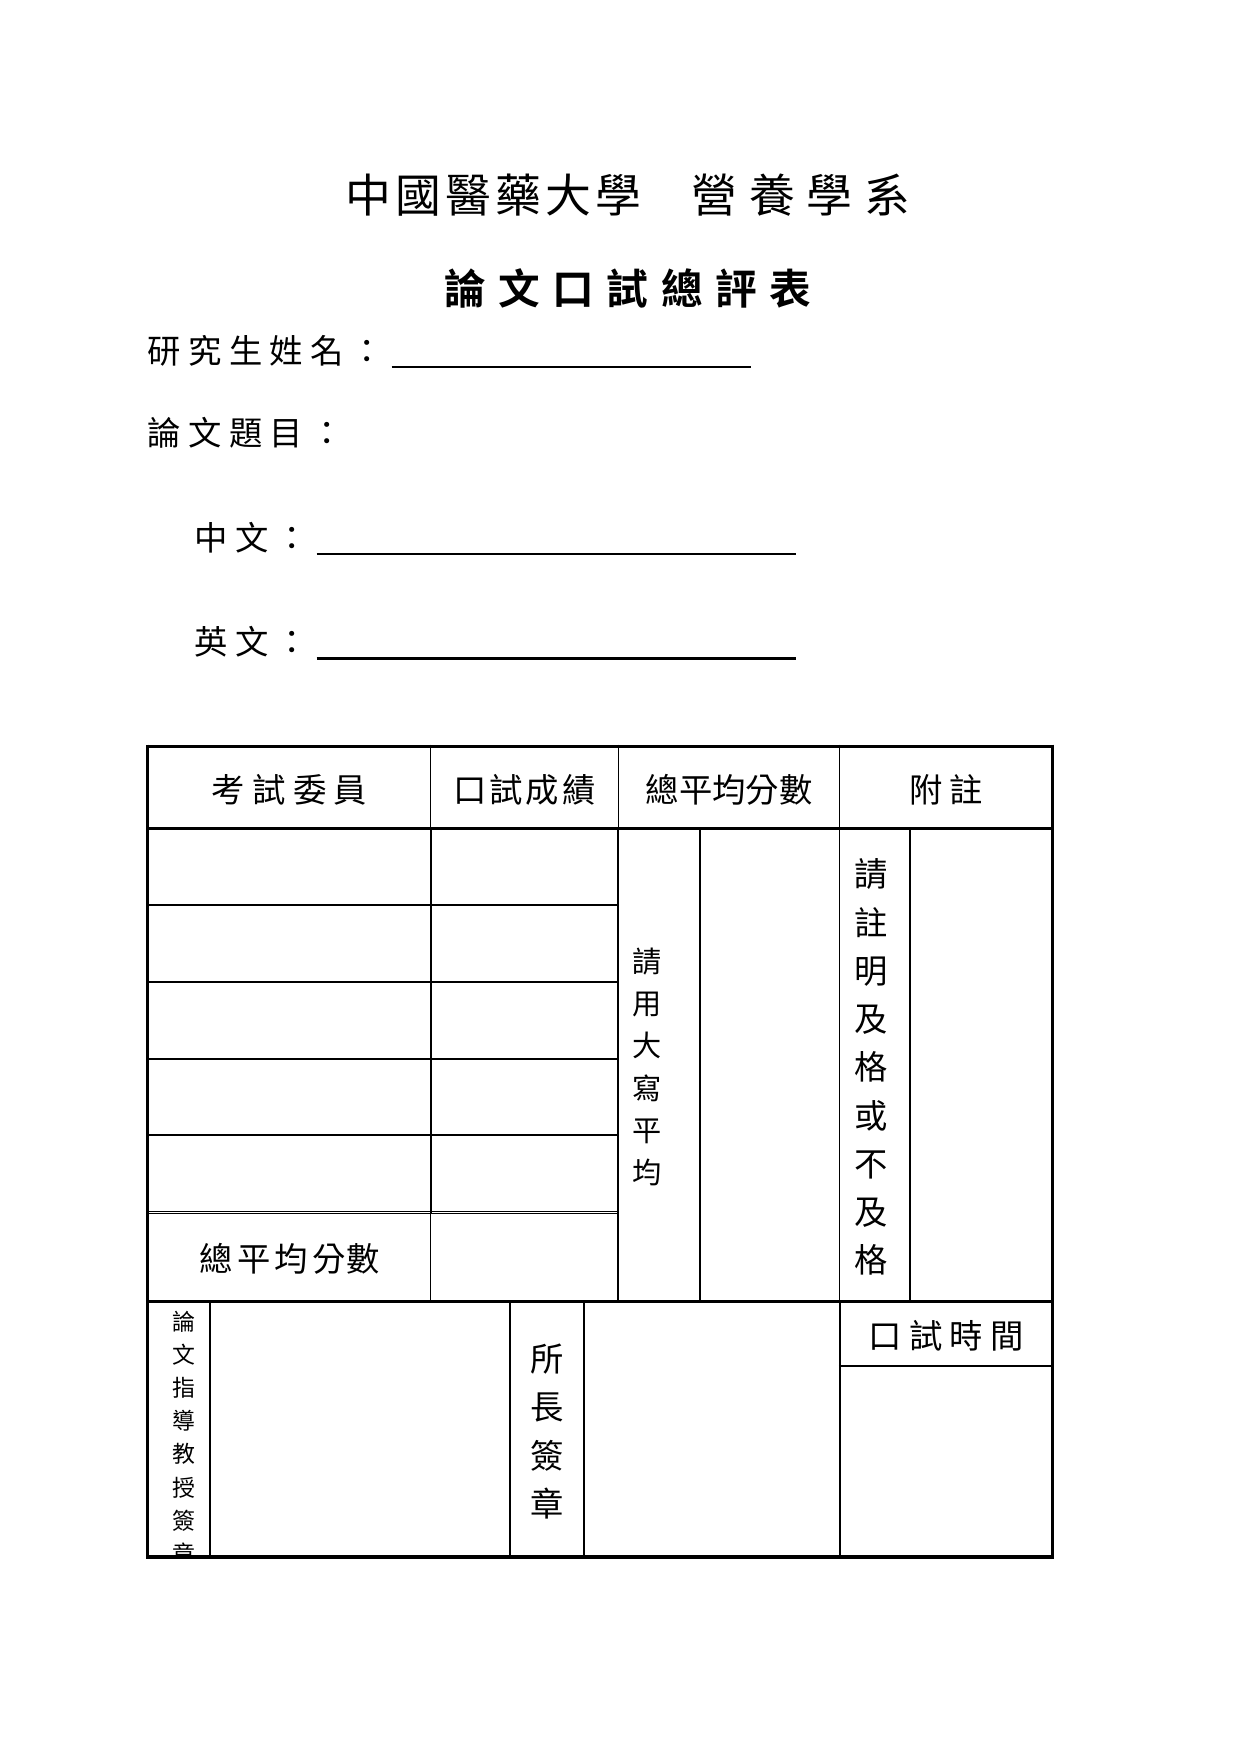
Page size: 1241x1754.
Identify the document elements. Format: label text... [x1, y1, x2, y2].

table_cell [432, 830, 617, 904]
table_cell [432, 983, 617, 1058]
table_cell 口試時間 [841, 1303, 1051, 1365]
table_header 附註 [840, 748, 1051, 827]
table_cell [911, 830, 1051, 1300]
table_cell [149, 983, 430, 1058]
text 中文： [148, 512, 1107, 560]
text 英文： [148, 616, 1107, 664]
table_cell [841, 1367, 1051, 1555]
table_cell [432, 1060, 617, 1134]
table_header 考試委員 [149, 748, 430, 827]
table_cell 論文指導教授簽章 [149, 1303, 209, 1555]
table_cell [149, 1060, 430, 1134]
table_cell [585, 1303, 839, 1555]
table_cell [431, 1214, 617, 1300]
table_cell [211, 1303, 509, 1555]
table_cell [149, 906, 430, 981]
table_cell [432, 1136, 617, 1211]
text 研究生姓名： [148, 307, 1107, 369]
table_header 口試成績 [431, 748, 618, 827]
text 論文口試總評表 [148, 244, 1107, 307]
table_cell 所長簽章 [511, 1303, 583, 1555]
table_cell 請註明及格或不及格 [840, 830, 909, 1300]
table_cell [149, 830, 430, 904]
table_cell [149, 1136, 430, 1211]
table_cell 請用大寫平均 [619, 830, 699, 1300]
text 論文題目： [148, 407, 1107, 455]
table_cell [701, 830, 839, 1300]
text 中國醫藥大學 營養學系 [148, 119, 1107, 244]
table_header 總平均分數 [619, 748, 839, 827]
table_cell [432, 906, 617, 981]
table_cell 總平均分數 [149, 1214, 430, 1300]
